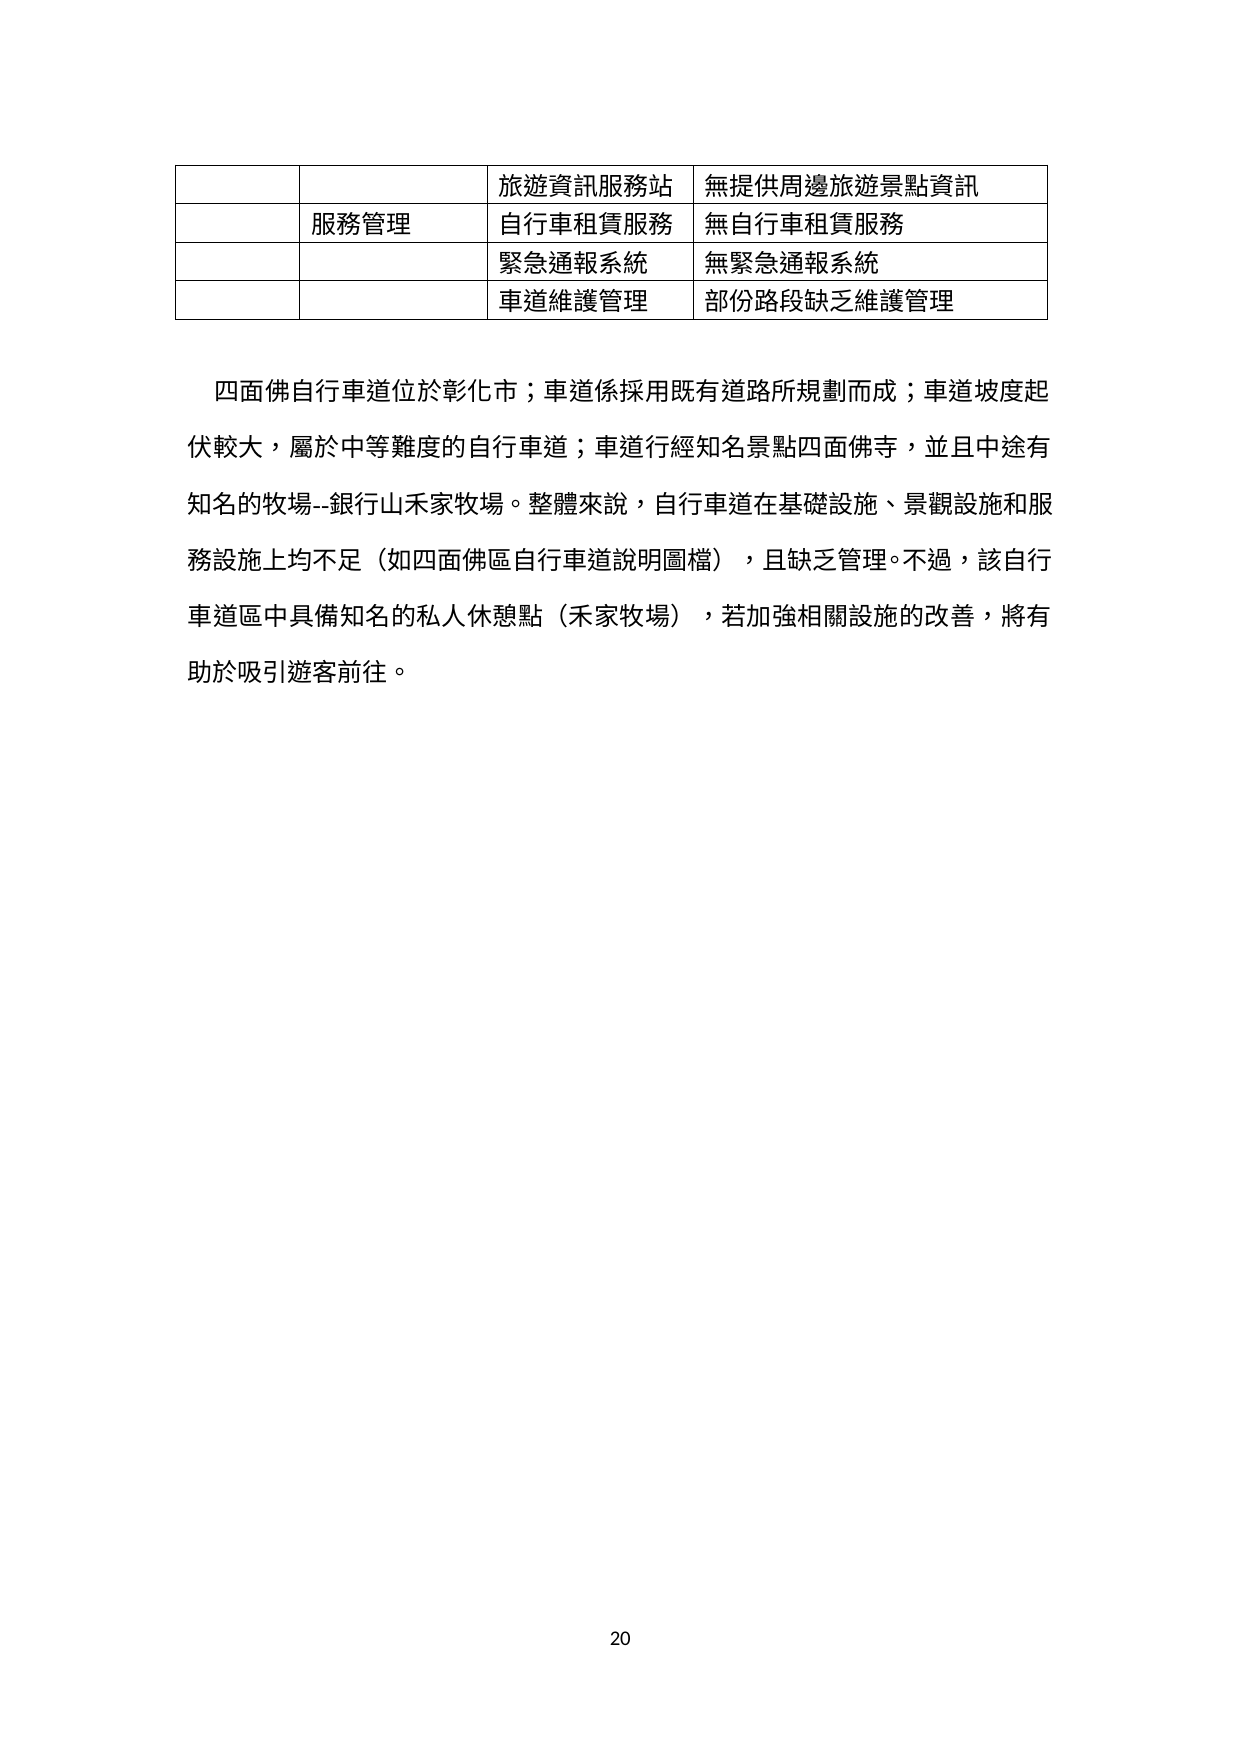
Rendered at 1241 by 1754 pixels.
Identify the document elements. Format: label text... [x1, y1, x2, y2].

text 四面佛自行車道位於彰化市；車道係採用既有道路所規劃而成；車道坡度起伏較大，屬於中等難度的自行車道；車道行經知名景點四面佛寺，並且中途有知名的牧場--銀行山禾家牧場。整體來說，自行車道在基礎設施、景觀設施和服務設施上均不足（如四面佛區自行車道說明圖檔），且缺乏管理。不過，該自行車道區中具備知名的私人休憩點（禾家牧場），若加強相關設施的改善，將有助於吸引遊客前往。 [187, 371, 1053, 690]
table_cell 部份路段缺乏維護管理 [694, 281, 1047, 319]
table_cell 緊急通報系統 [488, 243, 693, 280]
table_cell 服務管理 [300, 204, 487, 242]
table_cell 車道維護管理 [488, 281, 693, 319]
table_cell [300, 166, 487, 203]
table_cell 自行車租賃服務 [488, 204, 693, 242]
table_cell 無提供周邊旅遊景點資訊 [694, 166, 1047, 203]
table_cell 無自行車租賃服務 [694, 204, 1047, 242]
table_cell 旅遊資訊服務站 [488, 166, 693, 203]
table_cell 無緊急通報系統 [694, 243, 1047, 280]
table_cell [176, 204, 299, 242]
table_cell [176, 166, 299, 203]
table_cell [176, 243, 299, 280]
table_cell [176, 281, 299, 319]
table_cell [300, 281, 487, 319]
table_cell [300, 243, 487, 280]
